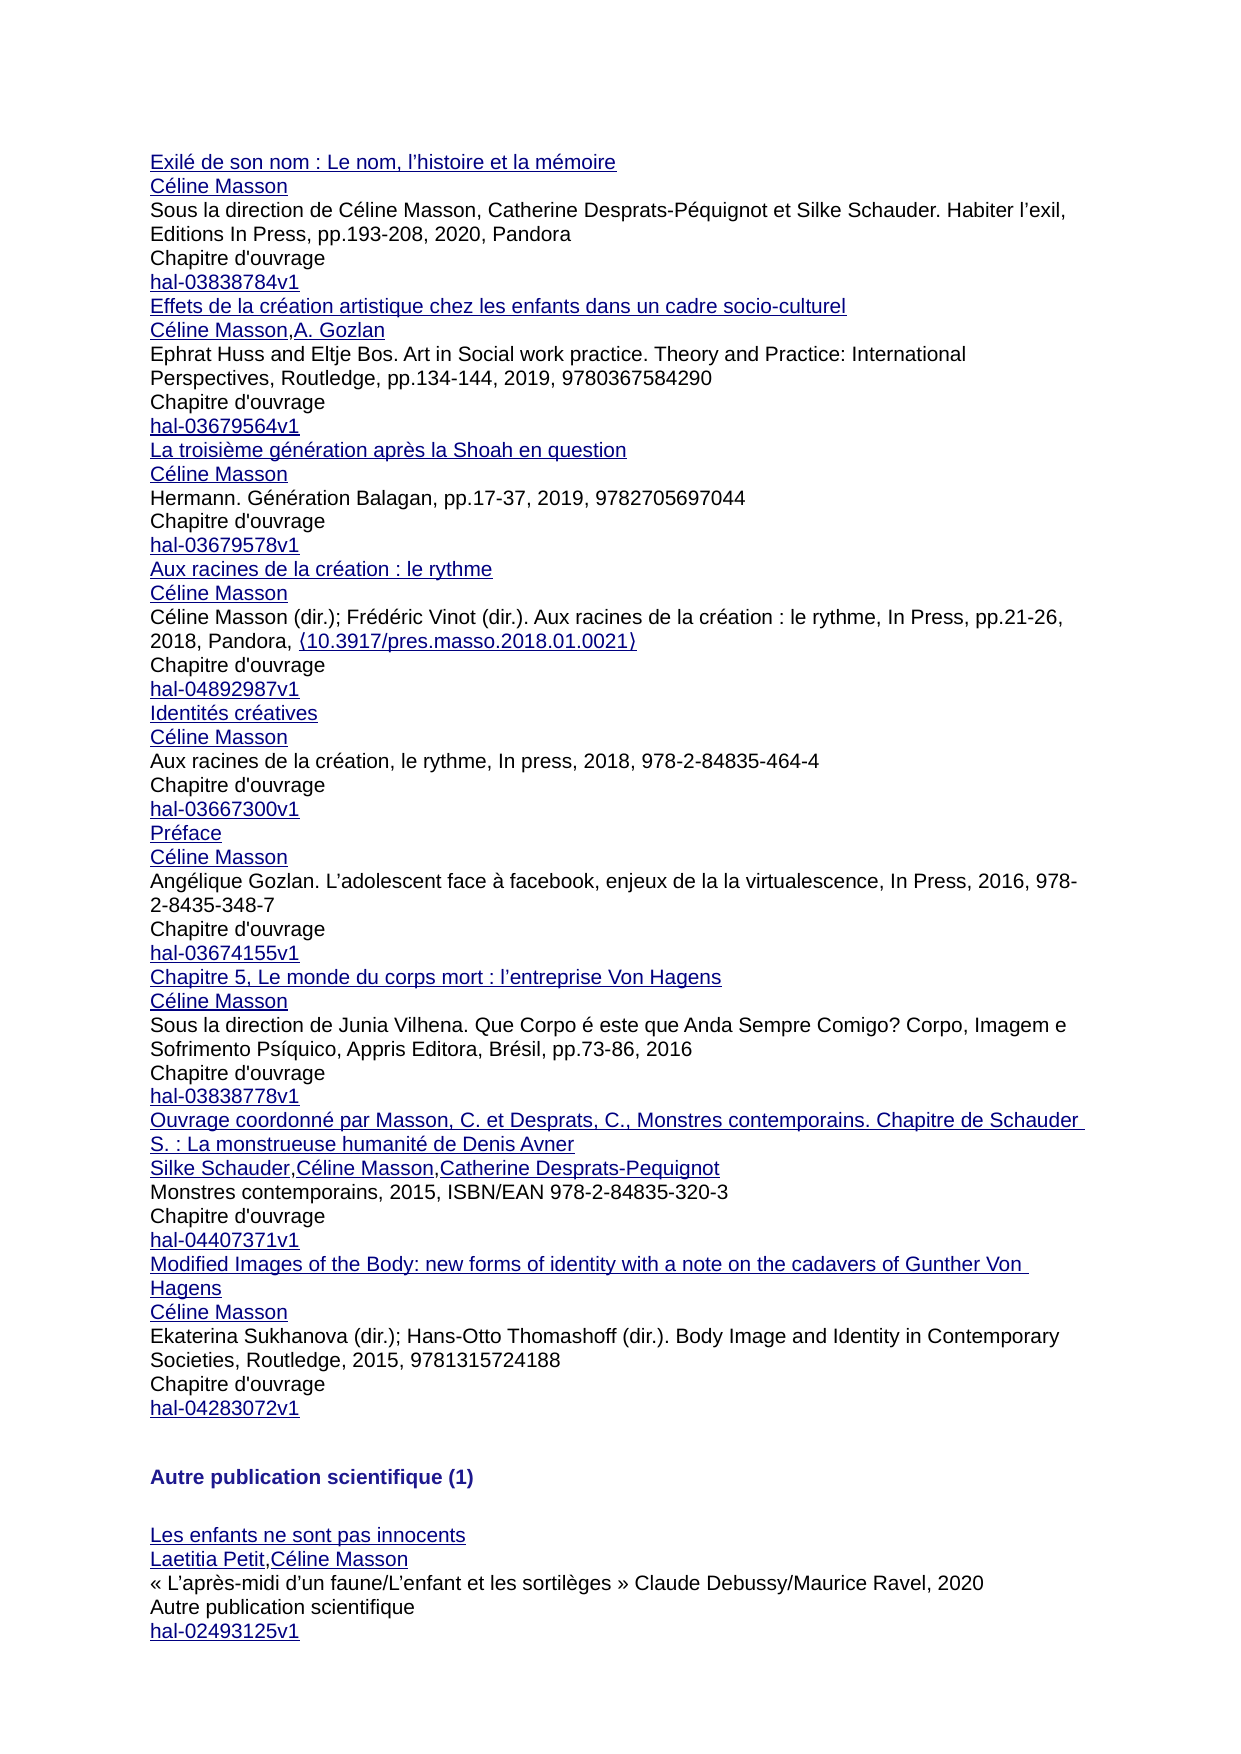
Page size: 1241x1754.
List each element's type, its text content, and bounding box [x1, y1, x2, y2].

table_cell La troisième génération après la Shoah en question Céline Masson Hermann. Génération Balagan, pp.17-37, 2019, 9782705697044 Chapitre d'ouvrage hal-03679578v1 [150, 438, 1090, 557]
table_cell Préface Céline Masson Angélique Gozlan. L’adolescent face à facebook, enjeux de la la virtualescence, In Press, 2016, 978-2-8435-348-7 Chapitre d'ouvrage hal-03674155v1 [150, 821, 1090, 964]
table_cell Ouvrage coordonné par Masson, C. et Desprats, C., Monstres contemporains. Chapitre de Schauder S. : La monstrueuse humanité de Denis Avner Silke Schauder,Céline Masson,Catherine Desprats-Pequignot Monstres contemporains, 2015, ISBN/EAN 978-2-84835-320-3 Chapitre d'ouvrage hal-04407371v1 [150, 1108, 1090, 1252]
subtitle Autre publication scientifique (1) [150, 1464, 1090, 1488]
table_cell Effets de la création artistique chez les enfants dans un cadre socio-culturel Céline Masson,A. Gozlan Ephrat Huss and Eltje Bos. Art in Social work practice. Theory and Practice: International Perspectives, Routledge, pp.134-144, 2019, 9780367584290 Chapitre d'ouvrage hal-03679564v1 [150, 294, 1090, 437]
table_cell Aux racines de la création : le rythme Céline Masson Céline Masson (dir.); Frédéric Vinot (dir.). Aux racines de la création : le rythme, In Press, pp.21-26, 2018, Pandora, ⟨10.3917/pres.masso.2018.01.0021⟩ Chapitre d'ouvrage hal-04892987v1 [150, 557, 1090, 701]
table_header Les enfants ne sont pas innocents Laetitia Petit,Céline Masson « L’après-midi d’un faune/L’enfant et les sortilèges » Claude Debussy/Maurice Ravel, 2020 Autre publication scientifique hal-02493125v1 [150, 1523, 1090, 1643]
table_cell Identités créatives Céline Masson Aux racines de la création, le rythme, In press, 2018, 978-2-84835-464-4 Chapitre d'ouvrage hal-03667300v1 [150, 701, 1090, 821]
table_cell Chapitre 5, Le monde du corps mort : l’entreprise Von Hagens Céline Masson Sous la direction de Junia Vilhena. Que Corpo é este que Anda Sempre Comigo? Corpo, Imagem e Sofrimento Psíquico, Appris Editora, Brésil, pp.73-86, 2016 Chapitre d'ouvrage hal-03838778v1 [150, 965, 1090, 1108]
table_cell Modified Images of the Body: new forms of identity with a note on the cadavers of Gunther Von Hagens Céline Masson Ekaterina Sukhanova (dir.); Hans-Otto Thomashoff (dir.). Body Image and Identity in Contemporary Societies, Routledge, 2015, 9781315724188 Chapitre d'ouvrage hal-04283072v1 [150, 1252, 1090, 1420]
table_cell Exilé de son nom : Le nom, l’histoire et la mémoire Céline Masson Sous la direction de Céline Masson, Catherine Desprats-Péquignot et Silke Schauder. Habiter l’exil, Editions In Press, pp.193-208, 2020, Pandora Chapitre d'ouvrage hal-03838784v1 [150, 150, 1090, 294]
